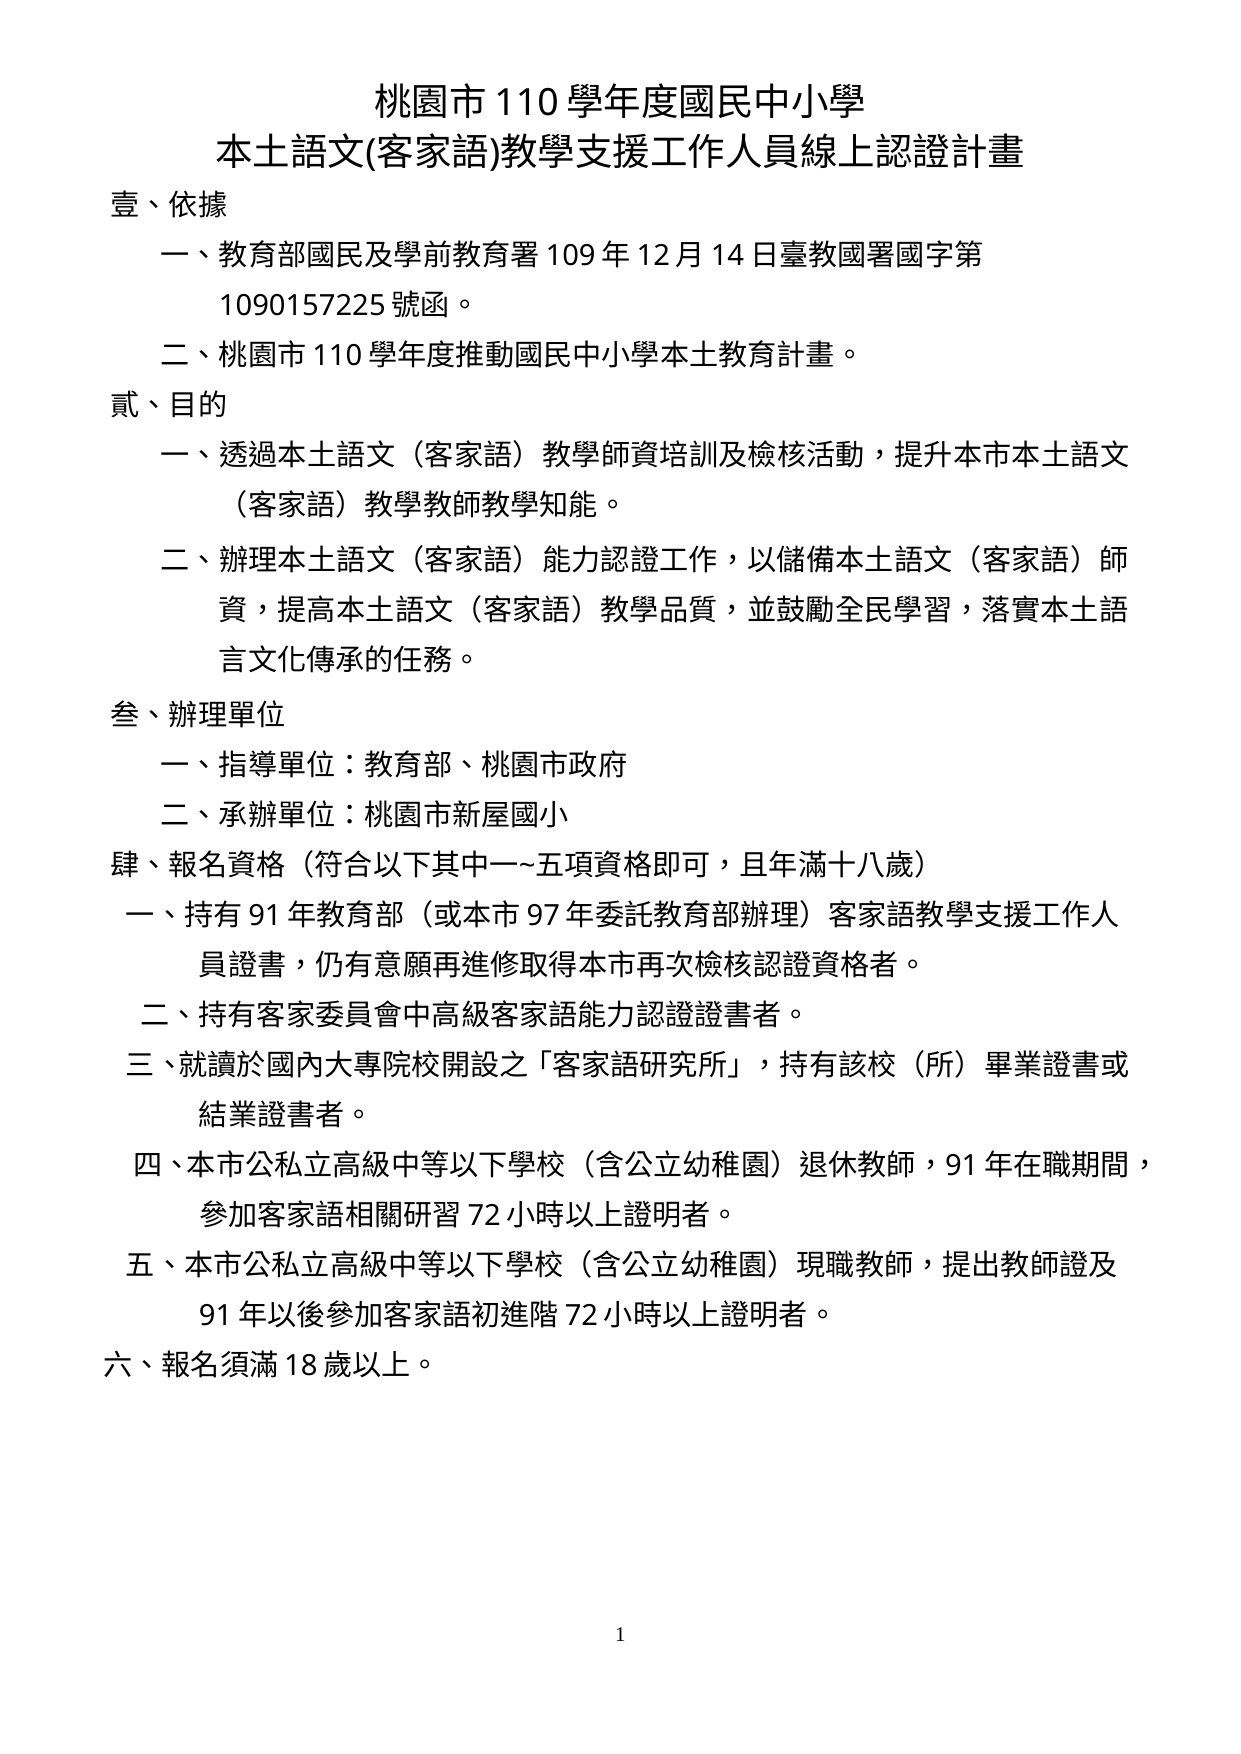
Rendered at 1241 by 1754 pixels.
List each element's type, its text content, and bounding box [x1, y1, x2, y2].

text 肆、報名資格（符合以下其中一~五項資格即可，且年滿十八歲） [110, 835, 1130, 885]
text 一、教育部國民及學前教育署109年12月14日臺教國署國字第1090157225號函。 [160, 225, 1130, 325]
text 二、承辦單位：桃園市新屋國小 [160, 785, 1130, 835]
text 貳、目的 [110, 375, 1130, 425]
text 二、持有客家委員會中高級客家語能力認證證書者。 [140, 985, 1130, 1035]
text 本土語文(客家語)教學支援工作人員線上認證計畫 [110, 125, 1130, 175]
text 二、桃園市110學年度推動國民中小學本土教育計畫。 [160, 325, 1130, 375]
text 一、透過本土語文（客家語）教學師資培訓及檢核活動，提升本市本土語文（客家語）教學教師教學知能。 [160, 425, 1130, 525]
text 一、指導單位：教育部、桃園市政府 [160, 735, 1130, 785]
text 五、本市公私立高級中等以下學校（含公立幼稚園）現職教師，提出教師證及 91年以後參加客家語初進階72小時以上證明者。 [110, 1235, 1130, 1335]
text 四、本市公私立高級中等以下學校（含公立幼稚園）退休教師，91年在職期間，參加客家語相關研習72小時以上證明者。 [125, 1135, 1130, 1235]
text 桃園市110學年度國民中小學 [110, 75, 1130, 125]
text 叁、辦理單位 [110, 685, 1130, 735]
text 二、辦理本土語文（客家語）能力認證工作，以儲備本土語文（客家語）師資，提高本土語文（客家語）教學品質，並鼓勵全民學習，落實本土語言文化傳承的任務。 [160, 530, 1130, 680]
text 六、報名須滿18歲以上。 [65, 1335, 1130, 1385]
text 三、就讀於國內大專院校開設之「客家語研究所」，持有該校（所）畢業證書或結業證書者。 [110, 1035, 1130, 1135]
text 一、持有91年教育部（或本市97年委託教育部辦理）客家語教學支援工作人員證書，仍有意願再進修取得本市再次檢核認證資格者。 [110, 885, 1130, 985]
text 壹、依據 [110, 175, 1130, 225]
